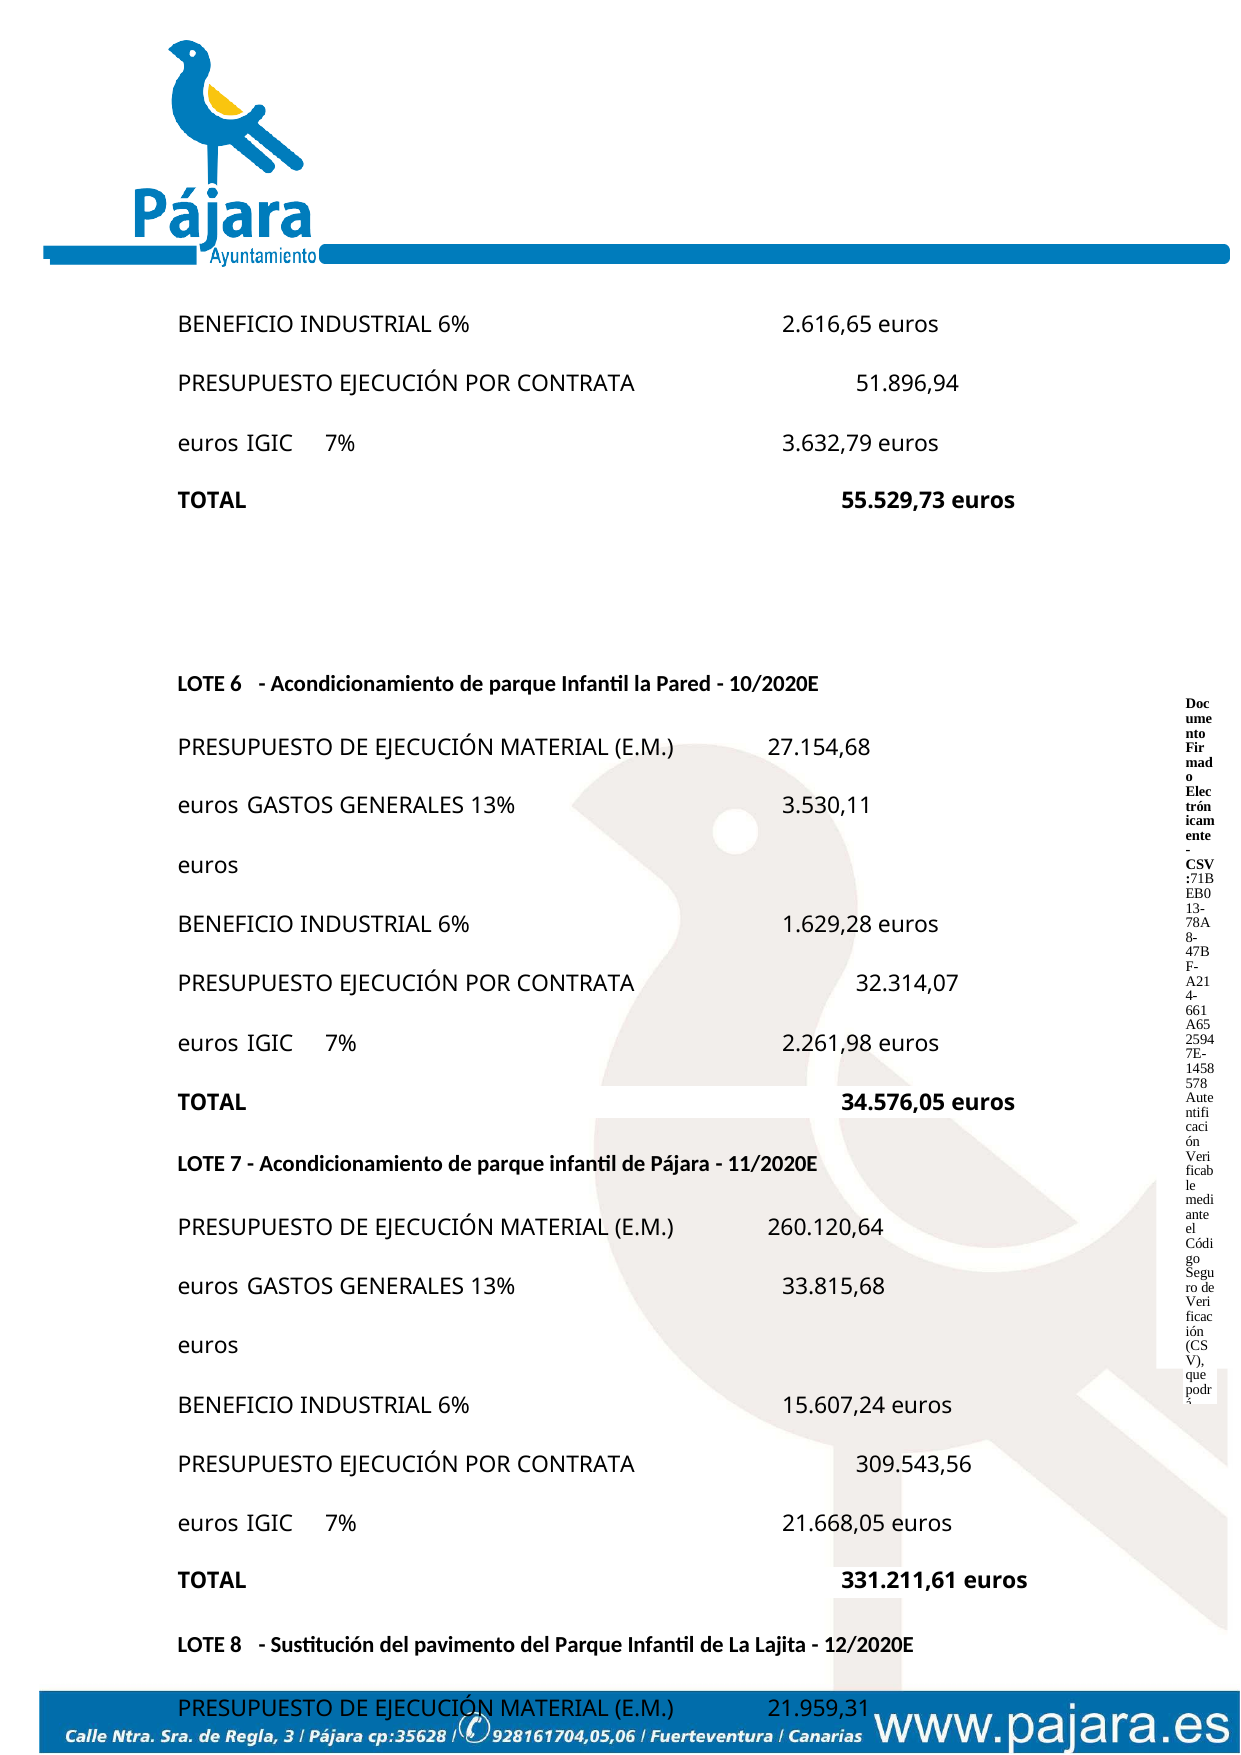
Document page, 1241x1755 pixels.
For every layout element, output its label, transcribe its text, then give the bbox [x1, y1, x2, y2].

text PRESUPUESTO DE EJECUCIÓN MATERIAL (E.M.) 27.154,68 euros GASTOS GENERALES 13% 3.530,11 euros [177, 730, 934, 743]
text TOTAL 55.529,73 euros [177, 486, 1066, 514]
text TOTAL 34.576,05 euros [177, 1086, 1066, 1117]
subtitle LOTE 6 - Acondicionamiento de parque Infantil la Pared - 10/2020E [177, 669, 1156, 697]
text BENEFICIO INDUSTRIAL 6% 2.616,65 euros PRESUPUESTO EJECUCIÓN POR CONTRATA 51.896,94 euros IGIC 7% 3.632,79 euros [177, 308, 1021, 458]
text Documento Firmado Electrónicamente - CSV:71BEB013-78A8-47BF-A214-661A6525947E-1458578 Autentificación Verificable mediante el Código Seguro de Verificación (CSV), que podrá validar en https:\\sede.pajara.es [1185, 697, 1215, 1404]
text TOTAL 331.211,61 euros [177, 1567, 1066, 1594]
